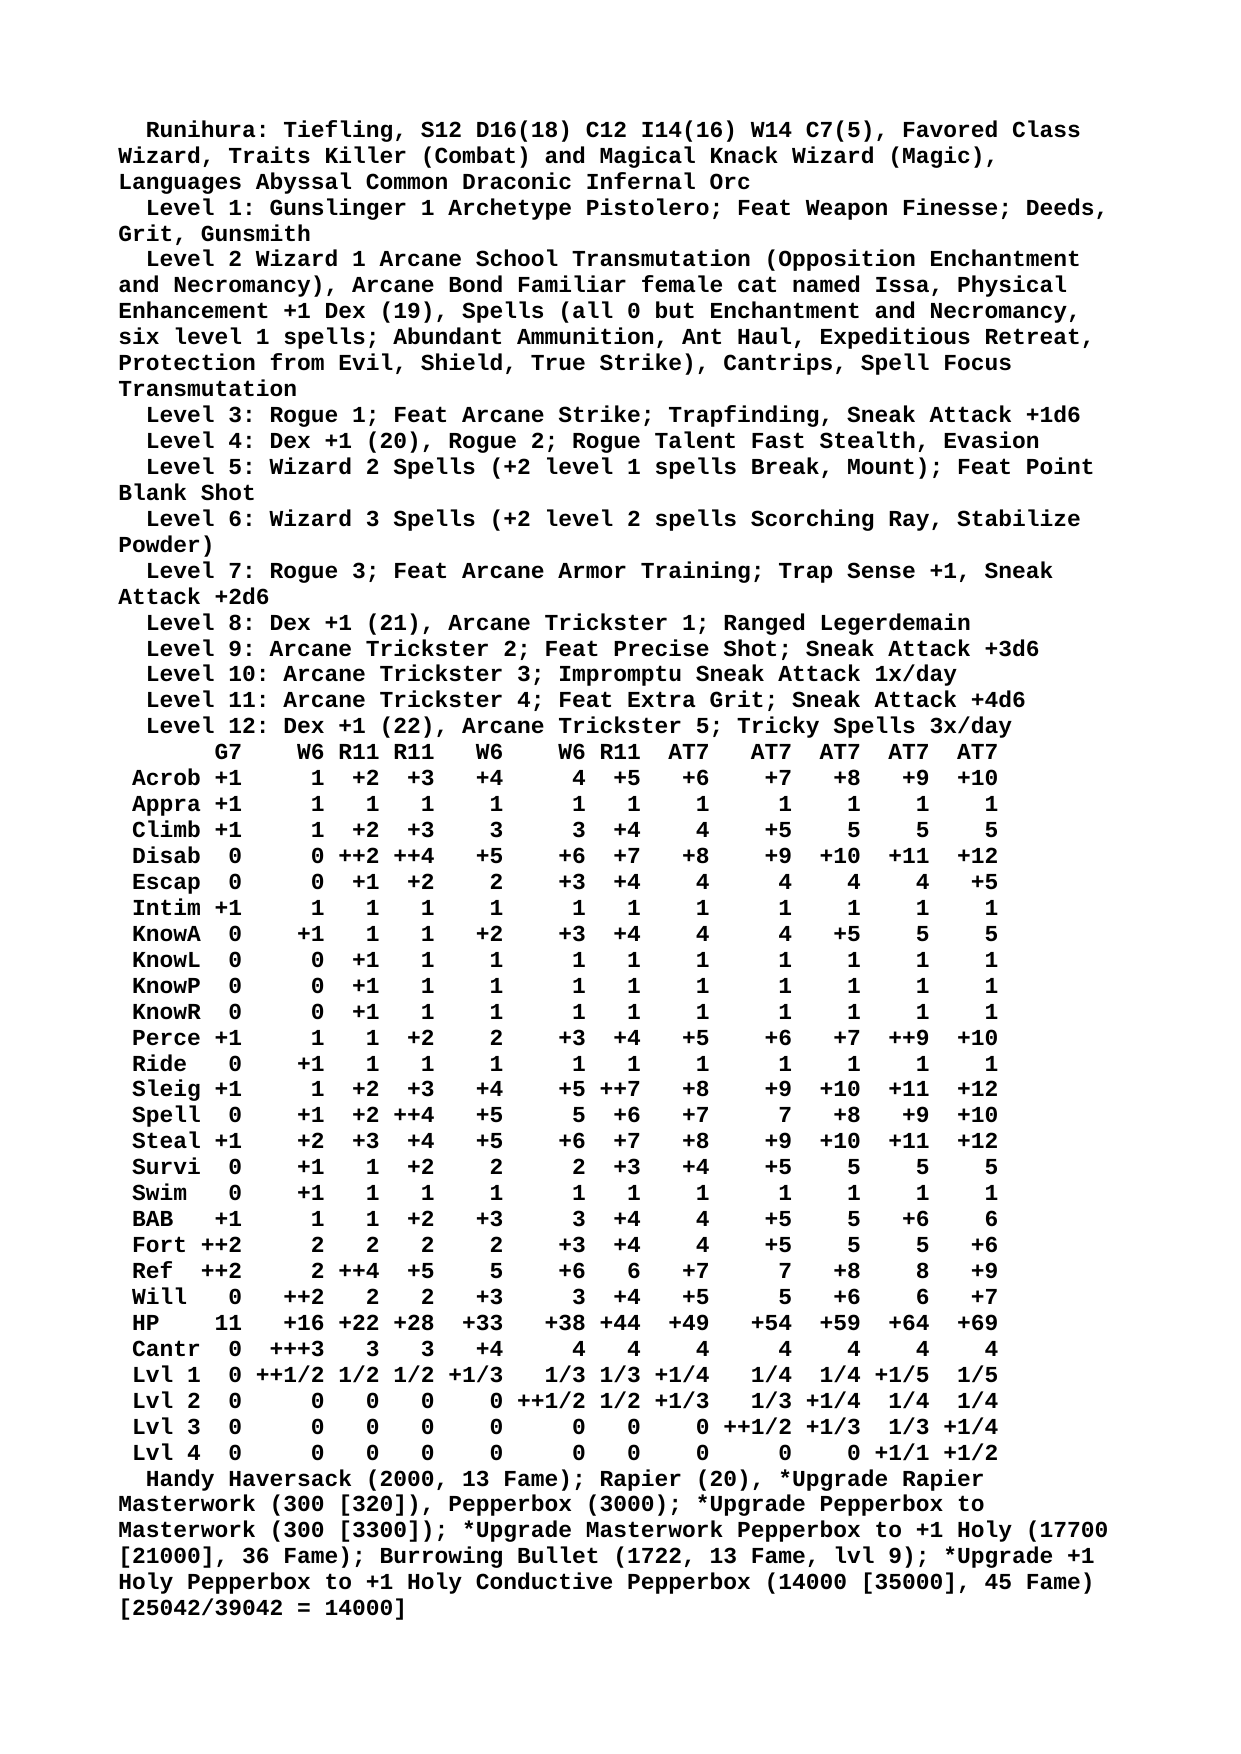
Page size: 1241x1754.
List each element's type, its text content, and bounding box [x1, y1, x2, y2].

text Level 6: Wizard 3 Spells (+2 level 2 spells Scorching Ray, Stabilize Powder) [118, 507, 1122, 559]
text Runihura: Tiefling, S12 D16(18) C12 I14(16) W14 C7(5), Favored Class Wizard, Traits Killer (Combat) and Magical Knack Wizard (Magic), Languages Abyssal Common Draconic Infernal Orc [118, 118, 1122, 196]
text KnowA 0 +1 1 1 +2 +3 +4 4 4 +5 5 5 [118, 922, 1122, 948]
text KnowP 0 0 +1 1 1 1 1 1 1 1 1 1 [118, 974, 1122, 1000]
text Will 0 ++2 2 2 +3 3 +4 +5 5 +6 6 +7 [118, 1285, 1122, 1311]
text Level 7: Rogue 3; Feat Arcane Armor Training; Trap Sense +1, Sneak Attack +2d6 [118, 559, 1122, 611]
text KnowL 0 0 +1 1 1 1 1 1 1 1 1 1 [118, 948, 1122, 974]
text Acrob +1 1 +2 +3 +4 4 +5 +6 +7 +8 +9 +10 [118, 767, 1122, 792]
text Lvl 2 0 0 0 0 0 ++1/2 1/2 +1/3 1/3 +1/4 1/4 1/4 [118, 1389, 1122, 1415]
text Cantr 0 +++3 3 3 +4 4 4 4 4 4 4 4 [118, 1337, 1122, 1363]
text Spell 0 +1 +2 ++4 +5 5 +6 +7 7 +8 +9 +10 [118, 1104, 1122, 1130]
text Handy Haversack (2000, 13 Fame); Rapier (20), *Upgrade Rapier Masterwork (300 [320]), Pepperbox (3000); *Upgrade Pepperbox to Masterwork (300 [3300]); *Upgrade Masterwork Pepperbox to +1 Holy (17700 [21000], 36 Fame); Burrowing Bullet (1722, 13 Fame, lvl 9); *Upgrade +1 Holy Pepperbox to +1 Holy Conductive Pepperbox (14000 [35000], 45 Fame) [25042/39042 = 14000] [118, 1467, 1122, 1622]
text Appra +1 1 1 1 1 1 1 1 1 1 1 1 [118, 792, 1122, 818]
text Level 10: Arcane Trickster 3; Impromptu Sneak Attack 1x/day [118, 663, 1122, 689]
text Perce +1 1 1 +2 2 +3 +4 +5 +6 +7 ++9 +10 [118, 1026, 1122, 1052]
text Climb +1 1 +2 +3 3 3 +4 4 +5 5 5 5 [118, 818, 1122, 844]
text Steal +1 +2 +3 +4 +5 +6 +7 +8 +9 +10 +11 +12 [118, 1130, 1122, 1156]
text Level 12: Dex +1 (22), Arcane Trickster 5; Tricky Spells 3x/day [118, 715, 1122, 741]
text Intim +1 1 1 1 1 1 1 1 1 1 1 1 [118, 896, 1122, 922]
text Level 1: Gunslinger 1 Archetype Pistolero; Feat Weapon Finesse; Deeds, Grit, Gunsmith [118, 196, 1122, 248]
text Level 5: Wizard 2 Spells (+2 level 1 spells Break, Mount); Feat Point Blank Shot [118, 455, 1122, 507]
text Lvl 3 0 0 0 0 0 0 0 0 ++1/2 +1/3 1/3 +1/4 [118, 1415, 1122, 1441]
text G7 W6 R11 R11 W6 W6 R11 AT7 AT7 AT7 AT7 AT7 [118, 741, 1122, 767]
text Sleig +1 1 +2 +3 +4 +5 ++7 +8 +9 +10 +11 +12 [118, 1078, 1122, 1104]
text HP 11 +16 +22 +28 +33 +38 +44 +49 +54 +59 +64 +69 [118, 1311, 1122, 1337]
text Swim 0 +1 1 1 1 1 1 1 1 1 1 1 [118, 1182, 1122, 1207]
text Level 3: Rogue 1; Feat Arcane Strike; Trapfinding, Sneak Attack +1d6 [118, 403, 1122, 429]
text Lvl 1 0 ++1/2 1/2 1/2 +1/3 1/3 1/3 +1/4 1/4 1/4 +1/5 1/5 [118, 1363, 1122, 1389]
text KnowR 0 0 +1 1 1 1 1 1 1 1 1 1 [118, 1000, 1122, 1026]
text Level 9: Arcane Trickster 2; Feat Precise Shot; Sneak Attack +3d6 [118, 637, 1122, 663]
text Level 11: Arcane Trickster 4; Feat Extra Grit; Sneak Attack +4d6 [118, 689, 1122, 715]
text Level 4: Dex +1 (20), Rogue 2; Rogue Talent Fast Stealth, Evasion [118, 429, 1122, 455]
text Level 8: Dex +1 (21), Arcane Trickster 1; Ranged Legerdemain [118, 611, 1122, 637]
text Level 2 Wizard 1 Arcane School Transmutation (Opposition Enchantment and Necromancy), Arcane Bond Familiar female cat named Issa, Physical Enhancement +1 Dex (19), Spells (all 0 but Enchantment and Necromancy, six level 1 spells; Abundant Ammunition, Ant Haul, Expeditious Retreat, Protection from Evil, Shield, True Strike), Cantrips, Spell Focus Transmutation [118, 248, 1122, 403]
text Survi 0 +1 1 +2 2 2 +3 +4 +5 5 5 5 [118, 1156, 1122, 1182]
text BAB +1 1 1 +2 +3 3 +4 4 +5 5 +6 6 [118, 1207, 1122, 1233]
text Lvl 4 0 0 0 0 0 0 0 0 0 0 +1/1 +1/2 [118, 1441, 1122, 1467]
text Ref ++2 2 ++4 +5 5 +6 6 +7 7 +8 8 +9 [118, 1259, 1122, 1285]
text Ride 0 +1 1 1 1 1 1 1 1 1 1 1 [118, 1052, 1122, 1078]
text Disab 0 0 ++2 ++4 +5 +6 +7 +8 +9 +10 +11 +12 [118, 844, 1122, 870]
text Escap 0 0 +1 +2 2 +3 +4 4 4 4 4 +5 [118, 870, 1122, 896]
text Fort ++2 2 2 2 2 +3 +4 4 +5 5 5 +6 [118, 1233, 1122, 1259]
